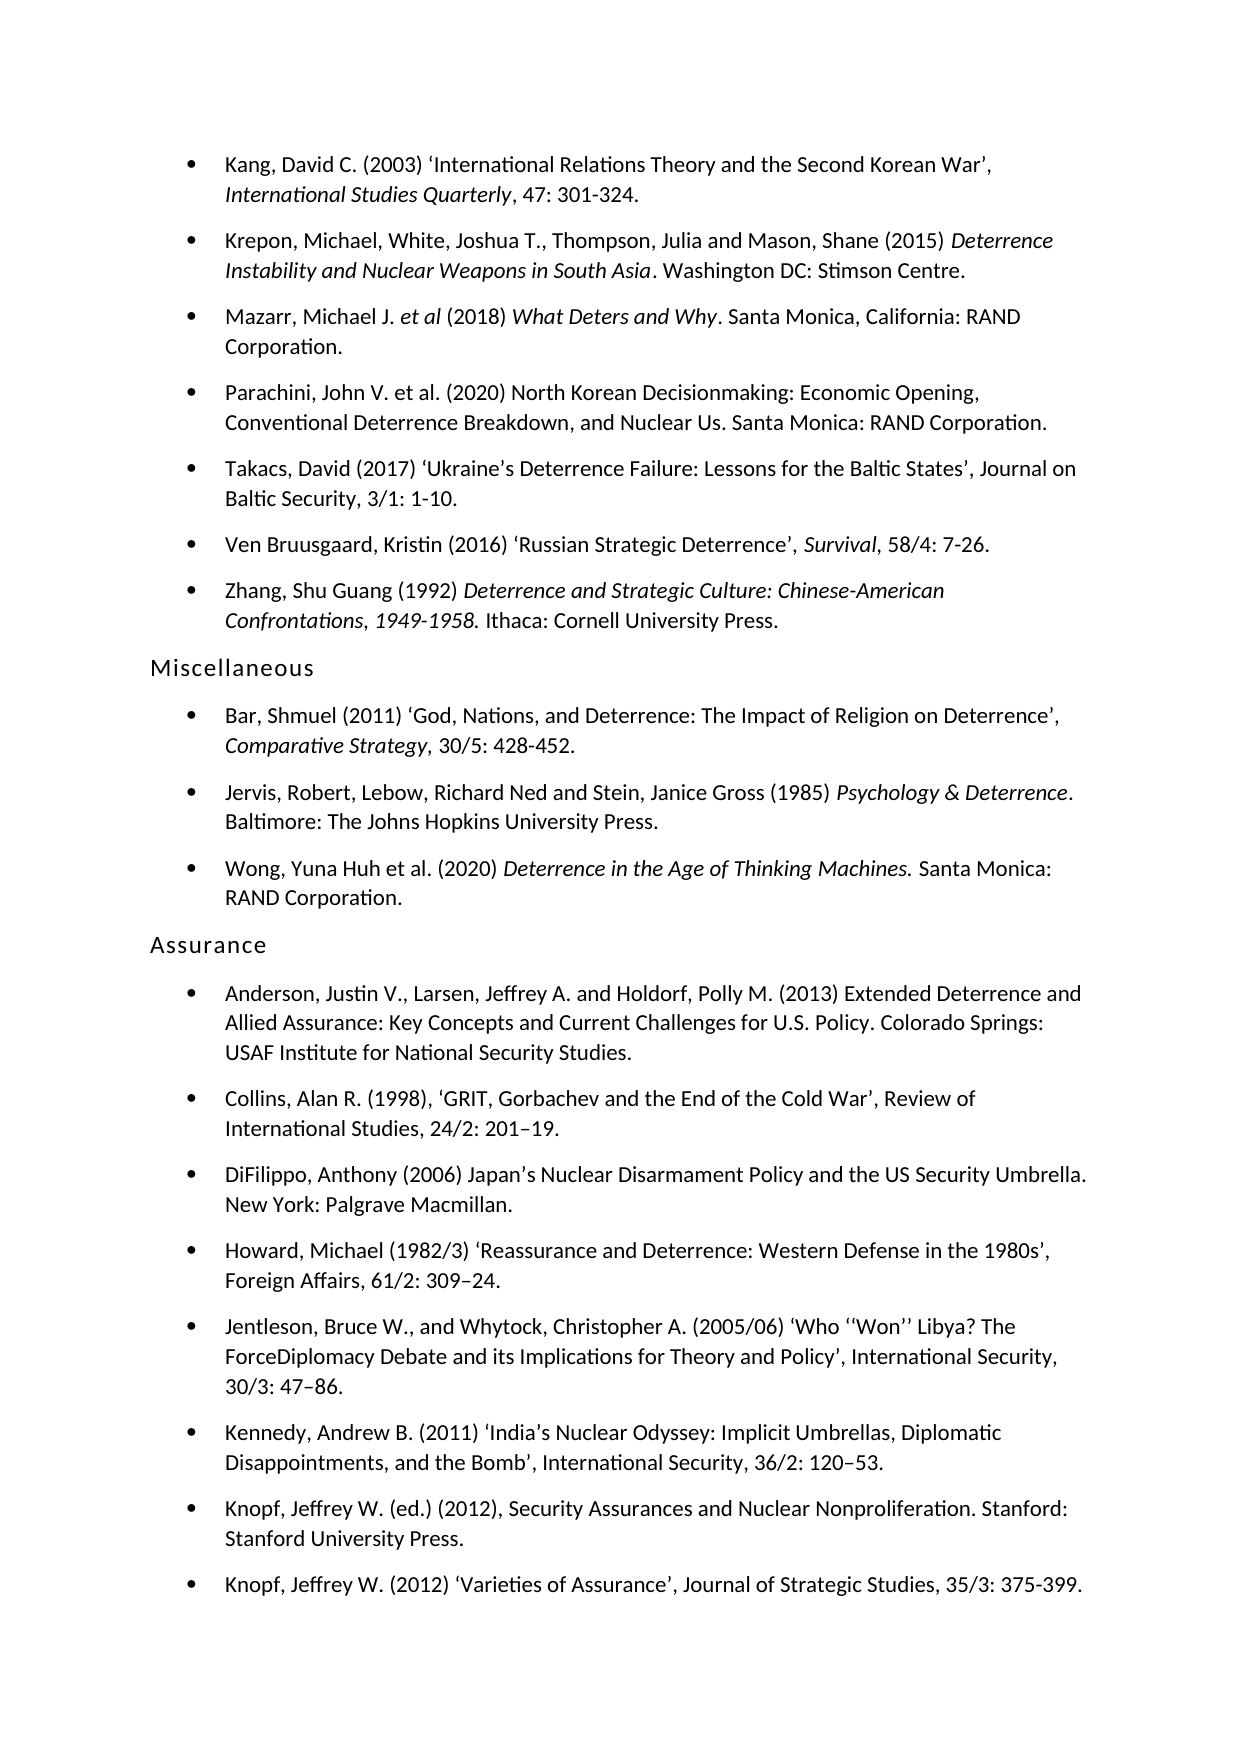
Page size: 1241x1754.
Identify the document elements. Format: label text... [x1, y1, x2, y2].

list Howard, Michael (1982/3) ‘Reassurance and Deterrence: Western Defense in the 1980s’, Foreign Affairs, 61/2: 309–24. [187, 1236, 1090, 1294]
list DiFilippo, Anthony (2006) Japan’s Nuclear Disarmament Policy and the US Security Umbrella. New York: Palgrave Macmillan. [187, 1160, 1090, 1218]
list Takacs, David (2017) ‘Ukraine’s Deterrence Failure: Lessons for the Baltic States’, Journal on Baltic Security, 3/1: 1-10. [187, 454, 1090, 512]
list Knopf, Jeffrey W. (ed.) (2012), Security Assurances and Nuclear Nonproliferation. Stanford: Stanford University Press. [187, 1494, 1090, 1552]
list Collins, Alan R. (1998), ‘GRIT, Gorbachev and the End of the Cold War’, Review of International Studies, 24/2: 201–19. [187, 1084, 1090, 1142]
list Kang, David C. (2003) ‘International Relations Theory and the Second Korean War’, International Studies Quarterly, 47: 301-324. [187, 150, 1090, 208]
list Jervis, Robert, Lebow, Richard Ned and Stein, Janice Gross (1985) Psychology & Deterrence. Baltimore: The Johns Hopkins University Press. [187, 778, 1090, 835]
subtitle Miscellaneous [150, 653, 1090, 683]
list Mazarr, Michael J. et al (2018) What Deters and Why. Santa Monica, California: RAND Corporation. [187, 302, 1090, 360]
list Kennedy, Andrew B. (2011) ‘India’s Nuclear Odyssey: Implicit Umbrellas, Diplomatic Disappointments, and the Bomb’, International Security, 36/2: 120–53. [187, 1418, 1090, 1476]
list Wong, Yuna Huh et al. (2020) Deterrence in the Age of Thinking Machines. Santa Monica: RAND Corporation. [187, 854, 1090, 911]
list Ven Bruusgaard, Kristin (2016) ‘Russian Strategic Deterrence’, Survival, 58/4: 7-26. [187, 530, 1090, 558]
list Krepon, Michael, White, Joshua T., Thompson, Julia and Mason, Shane (2015) Deterrence Instability and Nuclear Weapons in South Asia. Washington DC: Stimson Centre. [187, 226, 1090, 284]
list Bar, Shmuel (2011) ‘God, Nations, and Deterrence: The Impact of Religion on Deterrence’, Comparative Strategy, 30/5: 428-452. [187, 702, 1090, 759]
list Jentleson, Bruce W., and Whytock, Christopher A. (2005/06) ‘Who ‘‘Won’’ Libya? The ForceDiplomacy Debate and its Implications for Theory and Policy’, International Security, 30/3: 47–86. [187, 1312, 1090, 1400]
list Zhang, Shu Guang (1992) Deterrence and Strategic Culture: Chinese-American Confrontations, 1949-1958. Ithaca: Cornell University Press. [187, 577, 1090, 634]
list Parachini, John V. et al. (2020) North Korean Decisionmaking: Economic Opening, Conventional Deterrence Breakdown, and Nuclear Us. Santa Monica: RAND Corporation. [187, 378, 1090, 436]
list Anderson, Justin V., Larsen, Jeffrey A. and Holdorf, Polly M. (2013) Extended Deterrence and Allied Assurance: Key Concepts and Current Challenges for U.S. Policy. Colorado Springs: USAF Institute for National Security Studies. [187, 979, 1090, 1066]
list Knopf, Jeffrey W. (2012) ‘Varieties of Assurance’, Journal of Strategic Studies, 35/3: 375-399. [187, 1570, 1090, 1598]
subtitle Assurance [150, 930, 1090, 960]
